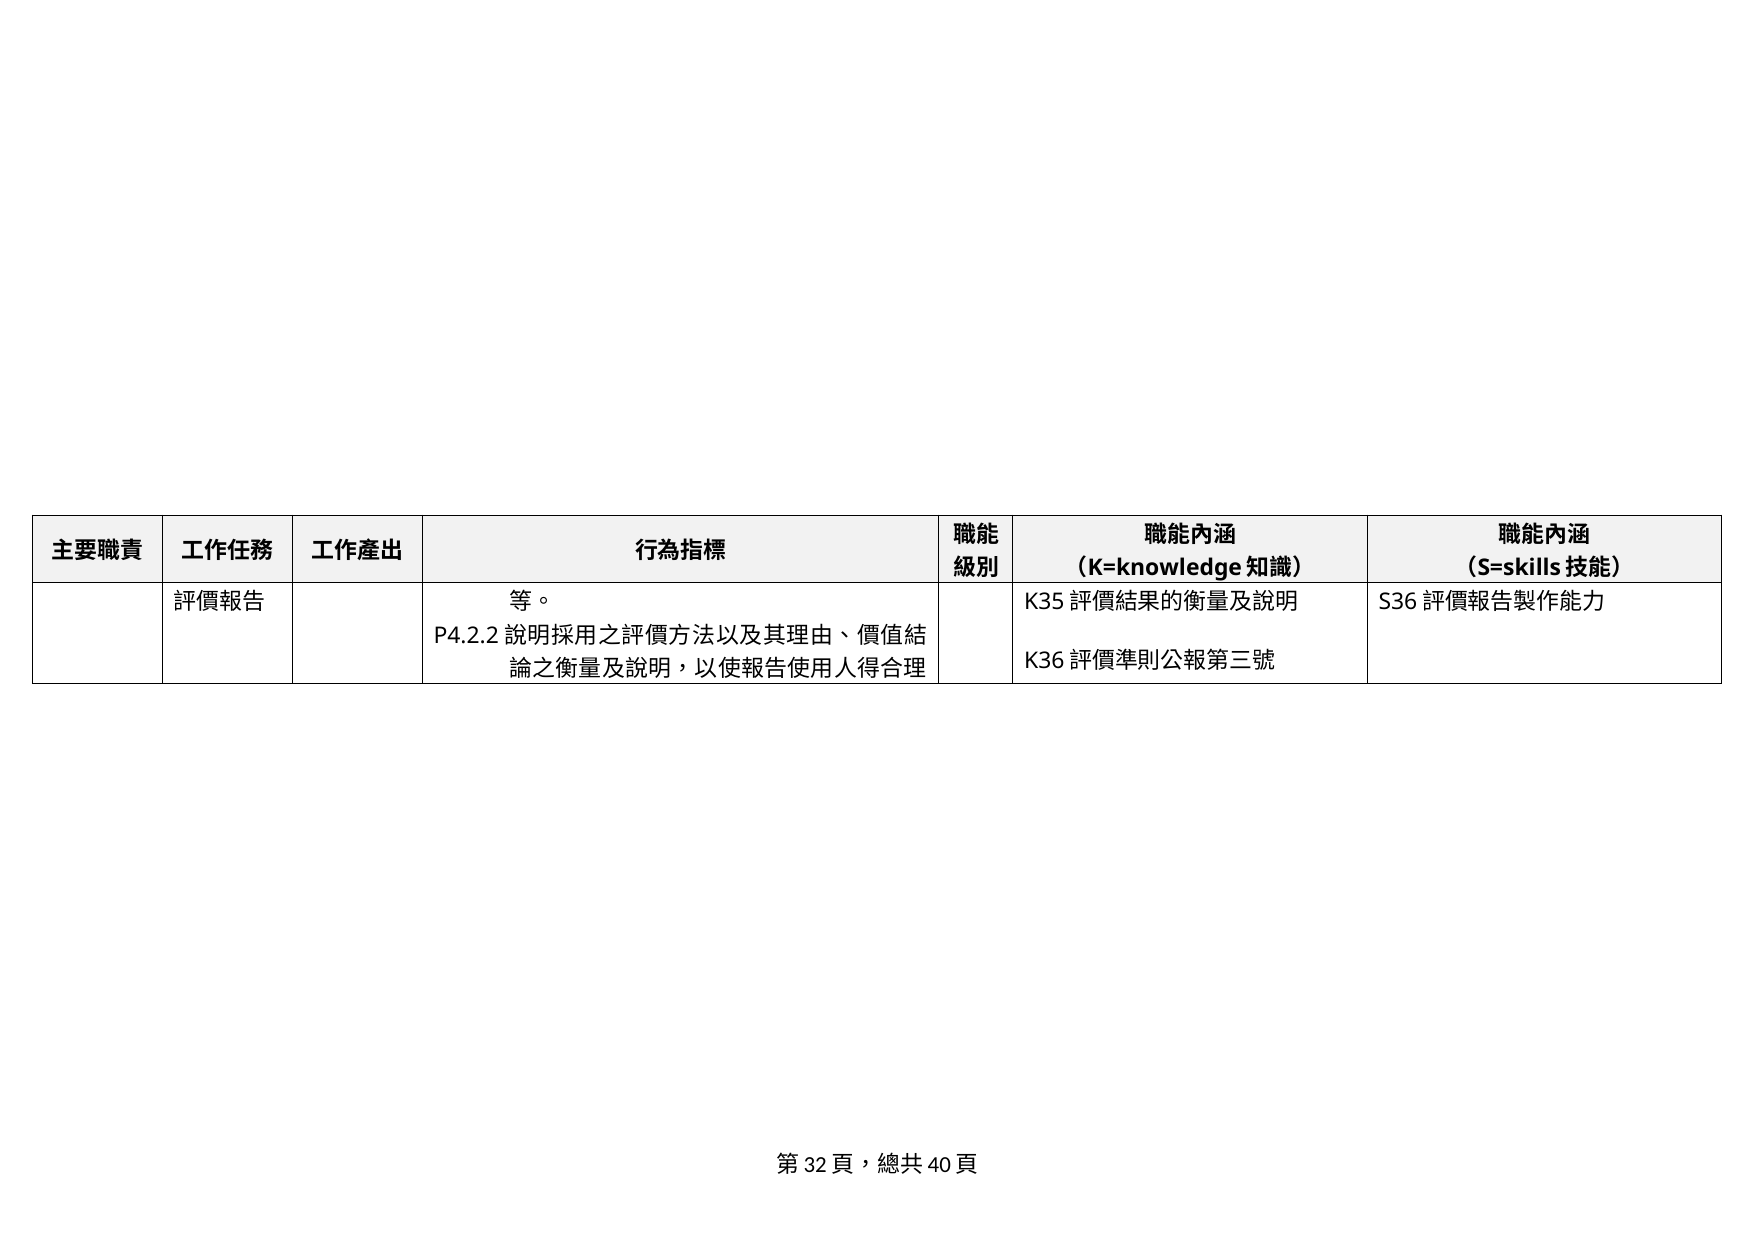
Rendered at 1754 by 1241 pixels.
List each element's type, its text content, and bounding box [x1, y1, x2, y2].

table_cell 等。 P4.2.2說明採用之評價方法以及其理由、價值結論之衡量及說明，以使報告使用人得合理 [423, 583, 938, 683]
table_cell [33, 583, 162, 683]
table_header 職能內涵 （S=skills技能） [1368, 516, 1721, 582]
table_header 職能內涵 （K=knowledge知識） [1013, 516, 1367, 582]
table_cell 評價報告 [163, 583, 292, 683]
table_cell K35評價結果的衡量及說明 K36評價準則公報第三號 [1013, 583, 1367, 683]
table_header 職能級別 [939, 516, 1012, 582]
table_cell [939, 583, 1012, 683]
table_cell S36評價報告製作能力 [1368, 583, 1721, 683]
table_header 工作產出 [293, 516, 422, 582]
table_cell [293, 583, 422, 683]
table_header 行為指標 [423, 516, 938, 582]
table_header 工作任務 [163, 516, 292, 582]
table_header 主要職責 [33, 516, 162, 582]
